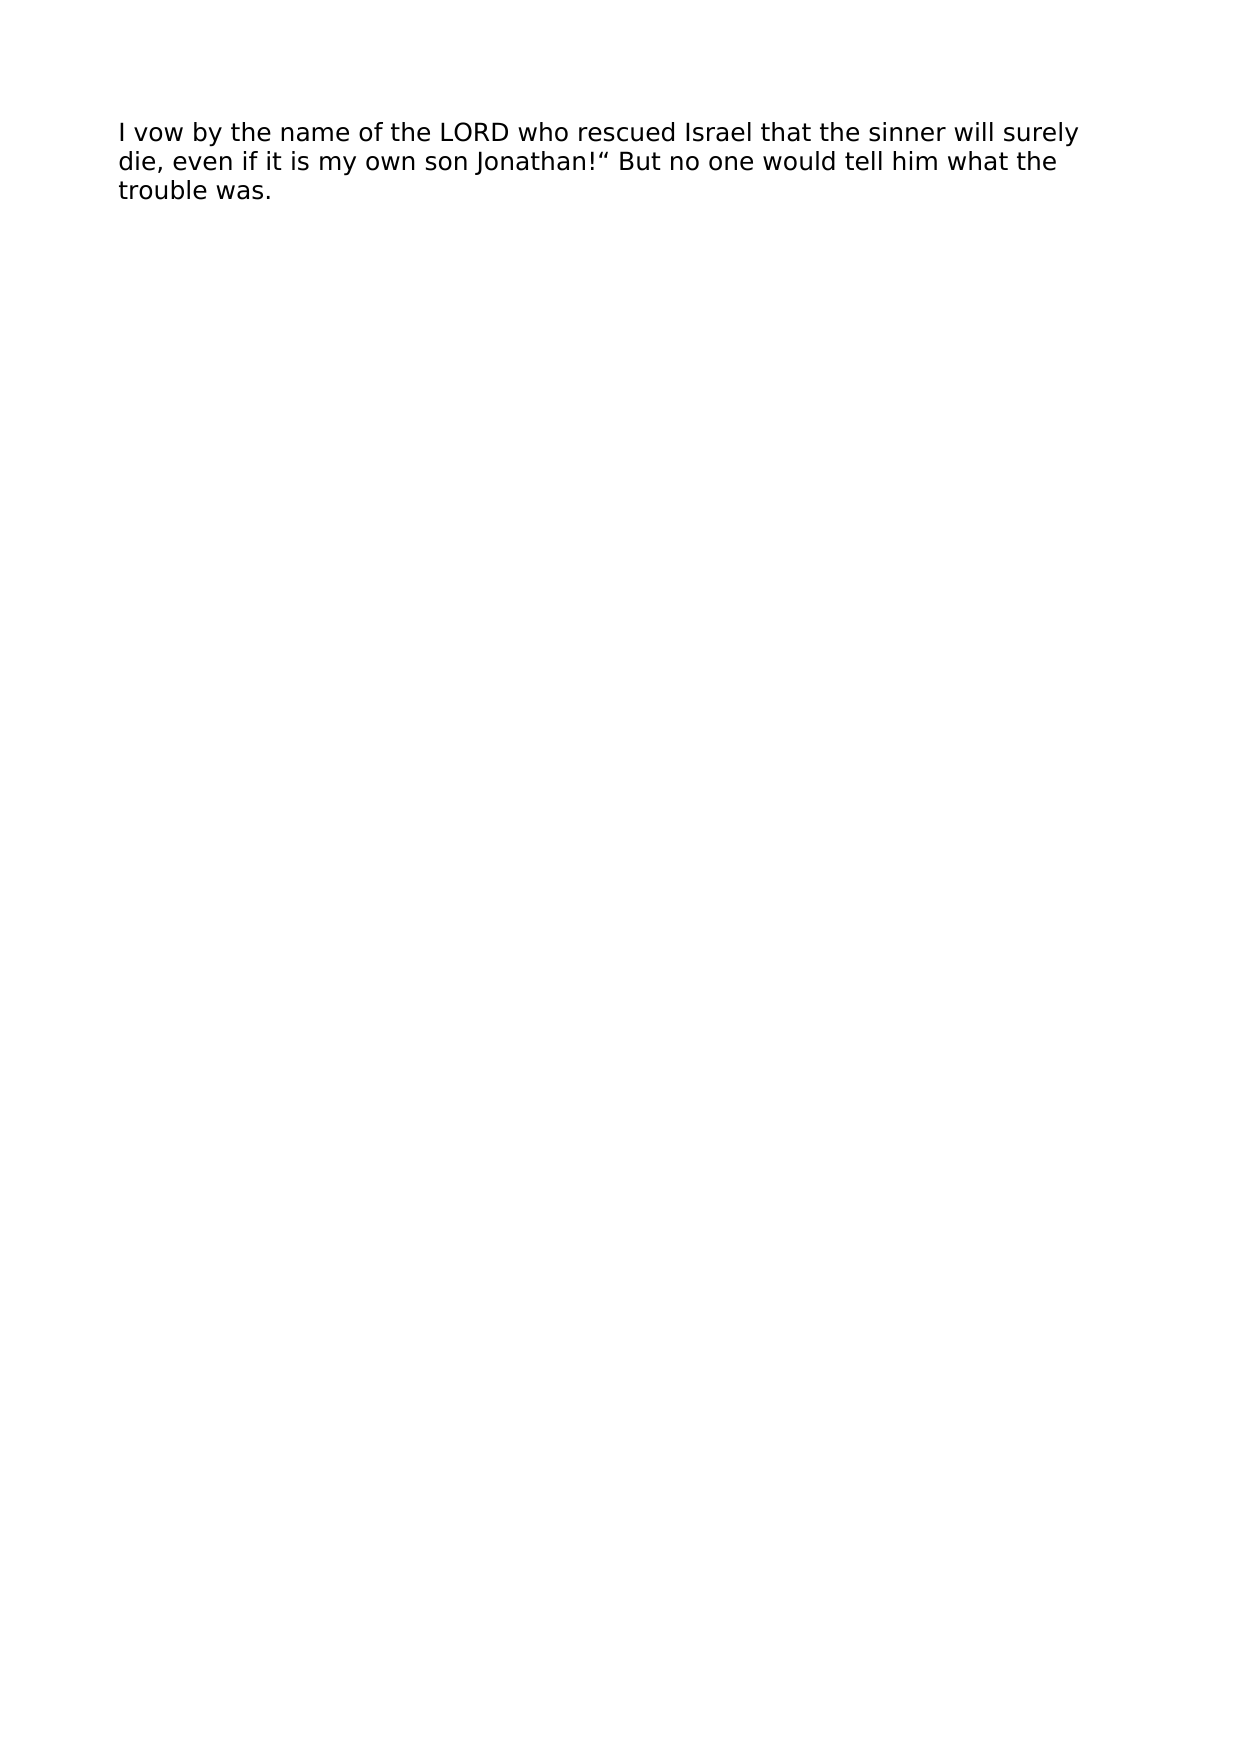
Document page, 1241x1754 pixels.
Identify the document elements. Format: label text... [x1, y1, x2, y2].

text I vow by the name of the LORD who rescued Israel that the sinner will surely die, even if it is my own son Jonathan!“ But no one would tell him what the trouble was. [118, 118, 1122, 206]
